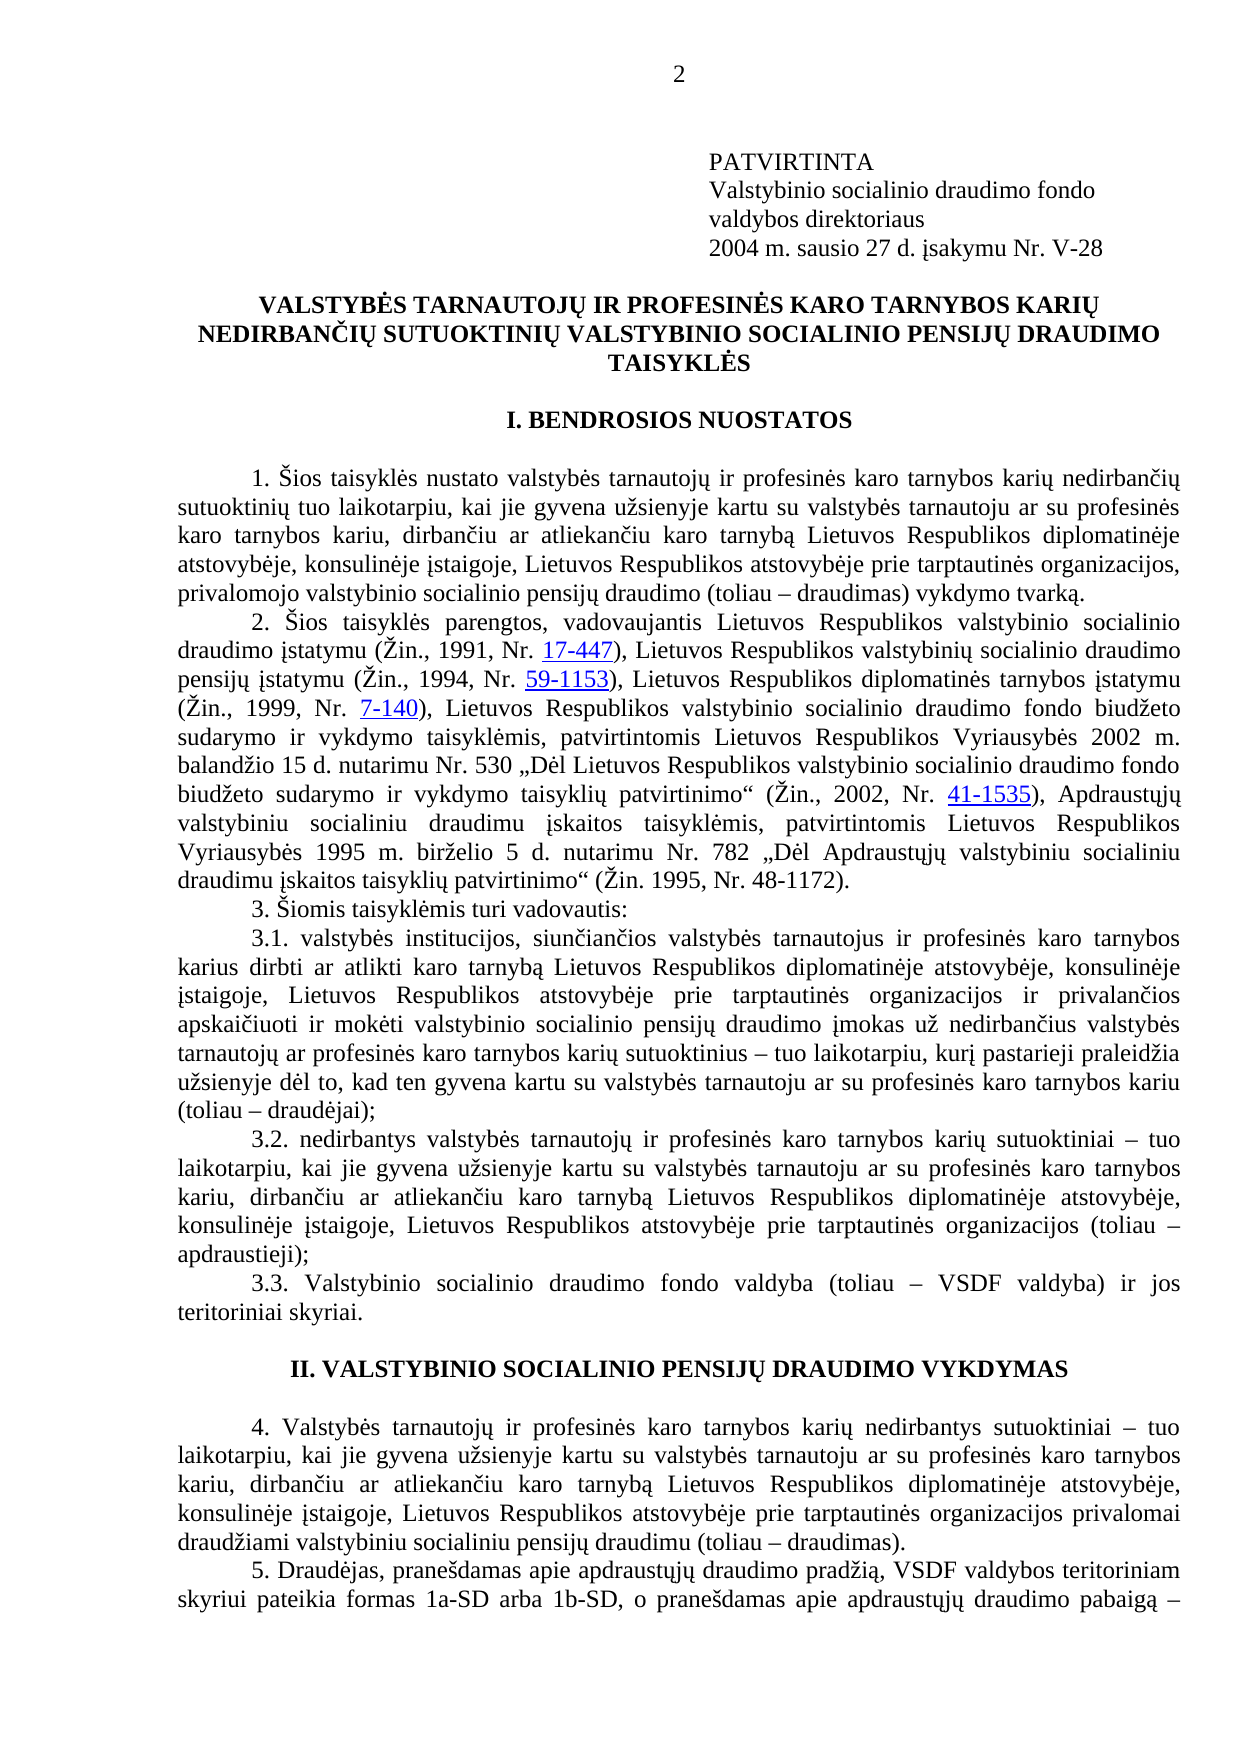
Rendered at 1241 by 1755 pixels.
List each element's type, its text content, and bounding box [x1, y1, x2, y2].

text 3. Šiomis taisyklėmis turi vadovautis: [177, 894, 1181, 923]
text 3.1. valstybės institucijos, siunčiančios valstybės tarnautojus ir profesinės karo tarnybos karius dirbti ar atlikti karo tarnybą Lietuvos Respublikos diplomatinėje atstovybėje, konsulinėje įstaigoje, Lietuvos Respublikos atstovybėje prie tarptautinės organizacijos ir privalančios apskaičiuoti ir mokėti valstybinio socialinio pensijų draudimo įmokas už nedirbančius valstybės tarnautojų ar profesinės karo tarnybos karių sutuoktinius – tuo laikotarpiu, kurį pastarieji praleidžia užsienyje dėl to, kad ten gyvena kartu su valstybės tarnautoju ar su profesinės karo tarnybos kariu (toliau – draudėjai); [177, 923, 1181, 1124]
text I. BENDROSIOS NUOSTATOS [177, 406, 1181, 434]
text 2004 m. sausio 27 d. įsakymu Nr. V-28 [177, 233, 1181, 262]
text PATVIRTINTA [177, 147, 1181, 176]
text 3.2. nedirbantys valstybės tarnautojų ir profesinės karo tarnybos karių sutuoktiniai – tuo laikotarpiu, kai jie gyvena užsienyje kartu su valstybės tarnautoju ar su profesinės karo tarnybos kariu, dirbančiu ar atliekančiu karo tarnybą Lietuvos Respublikos diplomatinėje atstovybėje, konsulinėje įstaigoje, Lietuvos Respublikos atstovybėje prie tarptautinės organizacijos (toliau – apdraustieji); [177, 1124, 1181, 1268]
text 5. Draudėjas, pranešdamas apie apdraustųjų draudimo pradžią, VSDF valdybos teritoriniam skyriui pateikia formas 1a-SD arba 1b-SD, o pranešdamas apie apdraustųjų draudimo pabaigą – [177, 1556, 1181, 1613]
text Valstybinio socialinio draudimo fondo [177, 176, 1181, 204]
text II. VALSTYBINIO SOCIALINIO PENSIJŲ DRAUDIMO VYKDYMAS [177, 1354, 1181, 1383]
text valstybės tarnautojų ir profesinės karo tarnybos karių nedirbančių sutuoktinių valstybinio socialinio pensijų draudimo taisyklės [177, 291, 1181, 377]
text 1. Šios taisyklės nustato valstybės tarnautojų ir profesinės karo tarnybos karių nedirbančių sutuoktinių tuo laikotarpiu, kai jie gyvena užsienyje kartu su valstybės tarnautoju ar su profesinės karo tarnybos kariu, dirbančiu ar atliekančiu karo tarnybą Lietuvos Respublikos diplomatinėje atstovybėje, konsulinėje įstaigoje, Lietuvos Respublikos atstovybėje prie tarptautinės organizacijos, privalomojo valstybinio socialinio pensijų draudimo (toliau – draudimas) vykdymo tvarką. [177, 463, 1181, 607]
text 3.3. Valstybinio socialinio draudimo fondo valdyba (toliau – VSDF valdyba) ir jos teritoriniai skyriai. [177, 1268, 1181, 1326]
text 4. Valstybės tarnautojų ir profesinės karo tarnybos karių nedirbantys sutuoktiniai – tuo laikotarpiu, kai jie gyvena užsienyje kartu su valstybės tarnautoju ar su profesinės karo tarnybos kariu, dirbančiu ar atliekančiu karo tarnybą Lietuvos Respublikos diplomatinėje atstovybėje, konsulinėje įstaigoje, Lietuvos Respublikos atstovybėje prie tarptautinės organizacijos privalomai draudžiami valstybiniu socialiniu pensijų draudimu (toliau – draudimas). [177, 1412, 1181, 1556]
text valdybos direktoriaus [177, 204, 1181, 233]
text 2. Šios taisyklės parengtos, vadovaujantis Lietuvos Respublikos valstybinio socialinio draudimo įstatymu (Žin., 1991, Nr. 17-447), Lietuvos Respublikos valstybinių socialinio draudimo pensijų įstatymu (Žin., 1994, Nr. 59-1153), Lietuvos Respublikos diplomatinės tarnybos įstatymu (Žin., 1999, Nr. 7-140), Lietuvos Respublikos valstybinio socialinio draudimo fondo biudžeto sudarymo ir vykdymo taisyklėmis, patvirtintomis Lietuvos Respublikos Vyriausybės 2002 m. balandžio 15 d. nutarimu Nr. 530 „Dėl Lietuvos Respublikos valstybinio socialinio draudimo fondo biudžeto sudarymo ir vykdymo taisyklių patvirtinimo“ (Žin., 2002, Nr. 41-1535), Apdraustųjų valstybiniu socialiniu draudimu įskaitos taisyklėmis, patvirtintomis Lietuvos Respublikos Vyriausybės 1995 m. birželio 5 d. nutarimu Nr. 782 „Dėl Apdraustųjų valstybiniu socialiniu draudimu įskaitos taisyklių patvirtinimo“ (Žin. 1995, Nr. 48-1172). [177, 607, 1181, 894]
